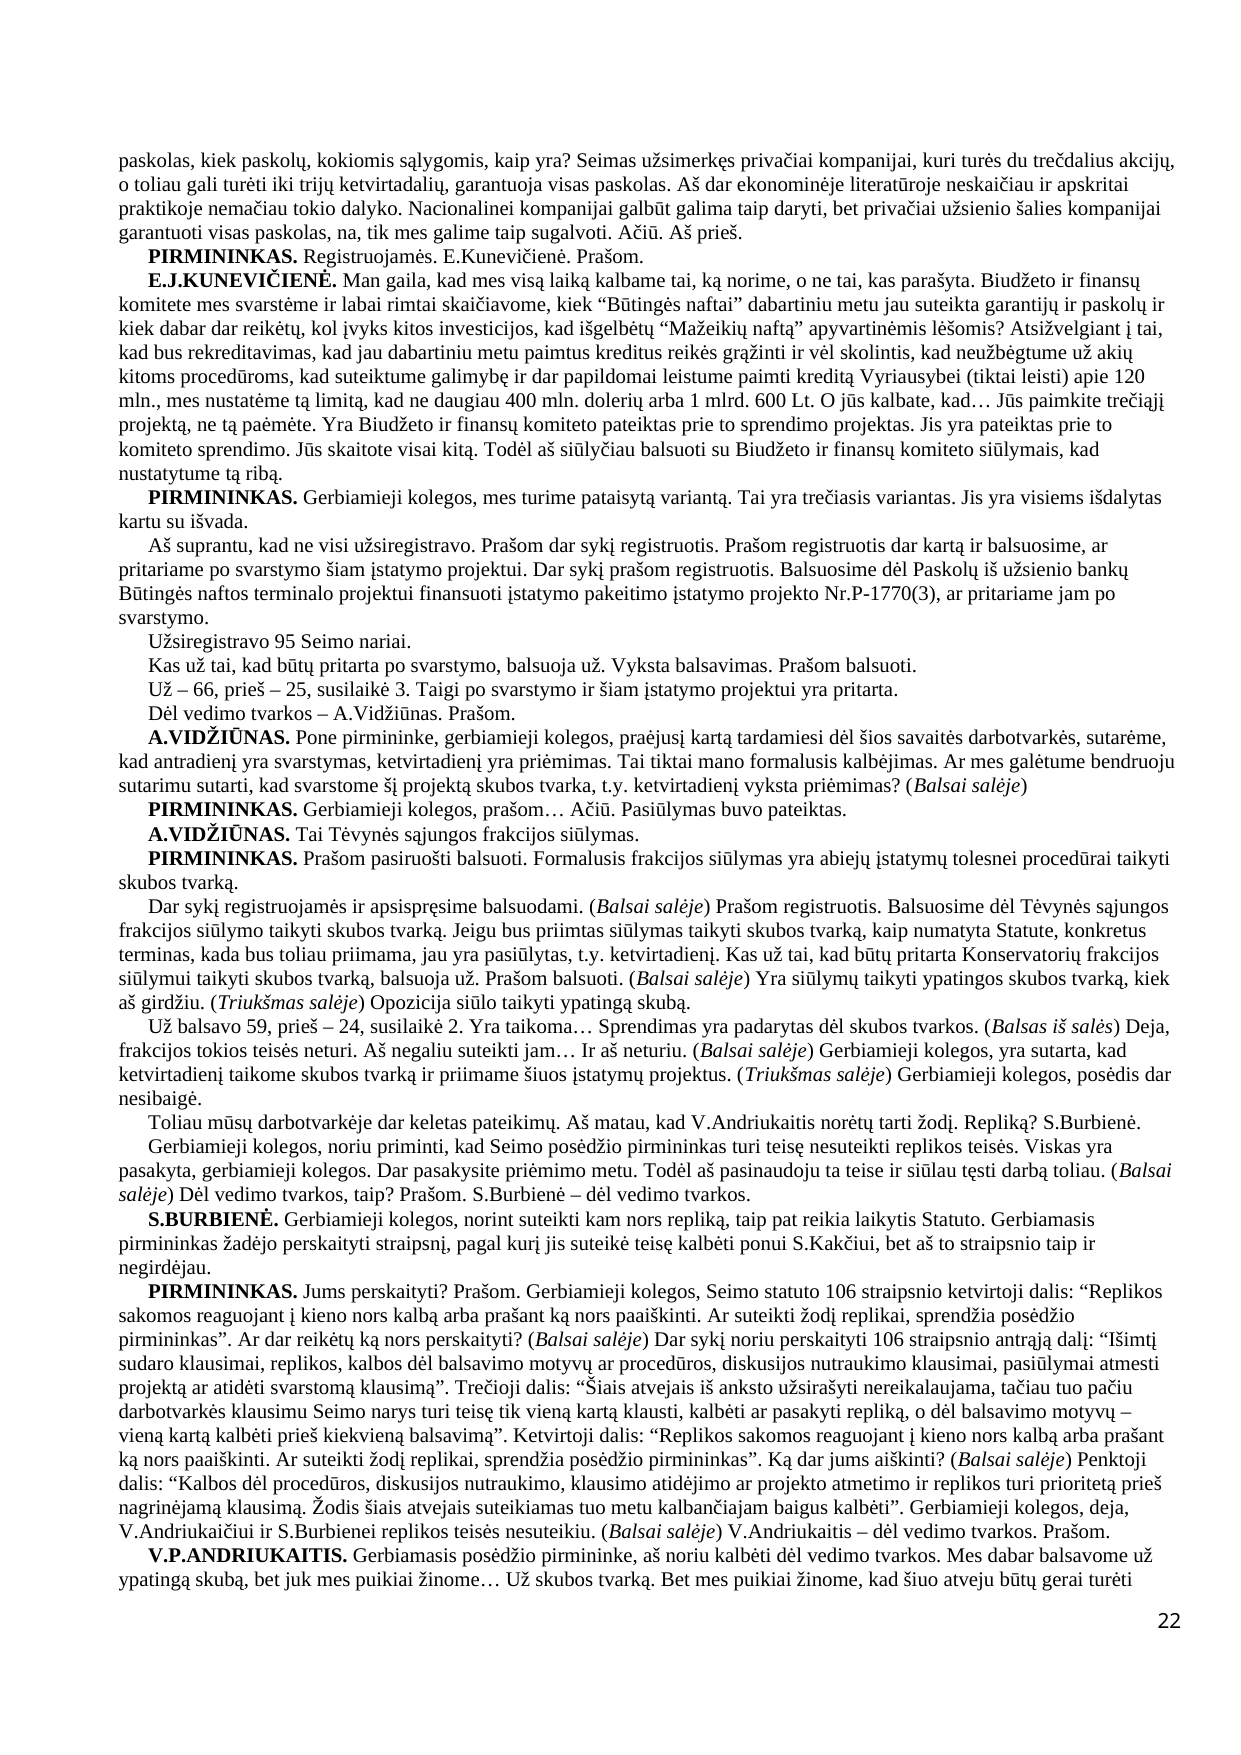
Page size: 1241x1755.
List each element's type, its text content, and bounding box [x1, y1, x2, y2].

text E.J.KUNEVIČIENĖ. Man gaila, kad mes visą laiką kalbame tai, ką norime, o ne tai, kas parašyta. Biudžeto ir finansų komitete mes svarstėme ir labai rimtai skaičiavome, kiek “Būtingės naftai” dabartiniu metu jau suteikta garantijų ir paskolų ir kiek dabar dar reikėtų, kol įvyks kitos investicijos, kad išgelbėtų “Mažeikių naftą” apyvartinėmis lėšomis? Atsižvelgiant į tai, kad bus rekreditavimas, kad jau dabartiniu metu paimtus kreditus reikės grąžinti ir vėl skolintis, kad neužbėgtume už akių kitoms procedūroms, kad suteiktume galimybę ir dar papildomai leistume paimti kreditą Vyriausybei (tiktai leisti) apie 120 mln., mes nustatėme tą limitą, kad ne daugiau 400 mln. dolerių arba 1 mlrd. 600 Lt. O jūs kalbate, kad… Jūs paimkite trečiąjį projektą, ne tą paėmėte. Yra Biudžeto ir finansų komiteto pateiktas prie to sprendimo projektas. Jis yra pateiktas prie to komiteto sprendimo. Jūs skaitote visai kitą. Todėl aš siūlyčiau balsuoti su Biudžeto ir finansų komiteto siūlymais, kad nustatytume tą ribą. [118, 268, 1181, 484]
text PIRMININKAS. Prašom pasiruošti balsuoti. Formalusis frakcijos siūlymas yra abiejų įstatymų tolesnei procedūrai taikyti skubos tvarką. [118, 846, 1181, 894]
text PIRMININKAS. Registruojamės. E.Kunevičienė. Prašom. [118, 244, 1181, 268]
text PIRMININKAS. Gerbiamieji kolegos, mes turime pataisytą variantą. Tai yra trečiasis variantas. Jis yra visiems išdalytas kartu su išvada. [118, 484, 1181, 533]
text Kas už tai, kad būtų pritarta po svarstymo, balsuoja už. Vyksta balsavimas. Prašom balsuoti. [118, 653, 1181, 677]
text V.P.ANDRIUKAITIS. Gerbiamasis posėdžio pirmininke, aš noriu kalbėti dėl vedimo tvarkos. Mes dabar balsavome už ypatingą skubą, bet juk mes puikiai žinome… Už skubos tvarką. Bet mes puikiai žinome, kad šiuo atveju būtų gerai turėti [118, 1543, 1181, 1591]
text A.VIDŽIŪNAS. Tai Tėvynės sąjungos frakcijos siūlymas. [118, 821, 1181, 846]
text Užsiregistravo 95 Seimo nariai. [118, 629, 1181, 653]
text Už – 66, prieš – 25, susilaikė 3. Taigi po svarstymo ir šiam įstatymo projektui yra pritarta. [118, 677, 1181, 701]
text Aš suprantu, kad ne visi užsiregistravo. Prašom dar sykį registruotis. Prašom registruotis dar kartą ir balsuosime, ar pritariame po svarstymo šiam įstatymo projektui. Dar sykį prašom registruotis. Balsuosime dėl Paskolų iš užsienio bankų Būtingės naftos terminalo projektui finansuoti įstatymo pakeitimo įstatymo projekto Nr.P-1770(3), ar pritariame jam po svarstymo. [118, 533, 1181, 629]
text paskolas, kiek paskolų, kokiomis sąlygomis, kaip yra? Seimas užsimerkęs privačiai kompanijai, kuri turės du trečdalius akcijų, o toliau gali turėti iki trijų ketvirtadalių, garantuoja visas paskolas. Aš dar ekonominėje literatūroje neskaičiau ir apskritai praktikoje nemačiau tokio dalyko. Nacionalinei kompanijai galbūt galima taip daryti, bet privačiai užsienio šalies kompanijai garantuoti visas paskolas, na, tik mes galime taip sugalvoti. Ačiū. Aš prieš. [118, 148, 1181, 244]
text Už balsavo 59, prieš – 24, susilaikė 2. Yra taikoma… Sprendimas yra padarytas dėl skubos tvarkos. (Balsas iš salės) Deja, frakcijos tokios teisės neturi. Aš negaliu suteikti jam… Ir aš neturiu. (Balsai salėje) Gerbiamieji kolegos, yra sutarta, kad ketvirtadienį taikome skubos tvarką ir priimame šiuos įstatymų projektus. (Triukšmas salėje) Gerbiamieji kolegos, posėdis dar nesibaigė. [118, 1014, 1181, 1110]
text Toliau mūsų darbotvarkėje dar keletas pateikimų. Aš matau, kad V.Andriukaitis norėtų tarti žodį. Repliką? S.Burbienė. [118, 1110, 1181, 1134]
text S.BURBIENĖ. Gerbiamieji kolegos, norint suteikti kam nors repliką, taip pat reikia laikytis Statuto. Gerbiamasis pirmininkas žadėjo perskaityti straipsnį, pagal kurį jis suteikė teisę kalbėti ponui S.Kakčiui, bet aš to straipsnio taip ir negirdėjau. [118, 1206, 1181, 1279]
text Gerbiamieji kolegos, noriu priminti, kad Seimo posėdžio pirmininkas turi teisę nesuteikti replikos teisės. Viskas yra pasakyta, gerbiamieji kolegos. Dar pasakysite priėmimo metu. Todėl aš pasinaudoju ta teise ir siūlau tęsti darbą toliau. (Balsai salėje) Dėl vedimo tvarkos, taip? Prašom. S.Burbienė – dėl vedimo tvarkos. [118, 1134, 1181, 1206]
text A.VIDŽIŪNAS. Pone pirmininke, gerbiamieji kolegos, praėjusį kartą tardamiesi dėl šios savaitės darbotvarkės, sutarėme, kad antradienį yra svarstymas, ketvirtadienį yra priėmimas. Tai tiktai mano formalusis kalbėjimas. Ar mes galėtume bendruoju sutarimu sutarti, kad svarstome šį projektą skubos tvarka, t.y. ketvirtadienį vyksta priėmimas? (Balsai salėje) [118, 725, 1181, 797]
text PIRMININKAS. Jums perskaityti? Prašom. Gerbiamieji kolegos, Seimo statuto 106 straipsnio ketvirtoji dalis: “Replikos sakomos reaguojant į kieno nors kalbą arba prašant ką nors paaiškinti. Ar suteikti žodį replikai, sprendžia posėdžio pirmininkas”. Ar dar reikėtų ką nors perskaityti? (Balsai salėje) Dar sykį noriu perskaityti 106 straipsnio antrąją dalį: “Išimtį sudaro klausimai, replikos, kalbos dėl balsavimo motyvų ar procedūros, diskusijos nutraukimo klausimai, pasiūlymai atmesti projektą ar atidėti svarstomą klausimą”. Trečioji dalis: “Šiais atvejais iš anksto užsirašyti nereikalaujama, tačiau tuo pačiu darbotvarkės klausimu Seimo narys turi teisę tik vieną kartą klausti, kalbėti ar pasakyti repliką, o dėl balsavimo motyvų – vieną kartą kalbėti prieš kiekvieną balsavimą”. Ketvirtoji dalis: “Replikos sakomos reaguojant į kieno nors kalbą arba prašant ką nors paaiškinti. Ar suteikti žodį replikai, sprendžia posėdžio pirmininkas”. Ką dar jums aiškinti? (Balsai salėje) Penktoji dalis: “Kalbos dėl procedūros, diskusijos nutraukimo, klausimo atidėjimo ar projekto atmetimo ir replikos turi prioritetą prieš nagrinėjamą klausimą. Žodis šiais atvejais suteikiamas tuo metu kalbančiajam baigus kalbėti”. Gerbiamieji kolegos, deja, V.Andriukaičiui ir S.Burbienei replikos teisės nesuteikiu. (Balsai salėje) V.Andriukaitis – dėl vedimo tvarkos. Prašom. [118, 1279, 1181, 1543]
text Dar sykį registruojamės ir apsispręsime balsuodami. (Balsai salėje) Prašom registruotis. Balsuosime dėl Tėvynės sąjungos frakcijos siūlymo taikyti skubos tvarką. Jeigu bus priimtas siūlymas taikyti skubos tvarką, kaip numatyta Statute, konkretus terminas, kada bus toliau priimama, jau yra pasiūlytas, t.y. ketvirtadienį. Kas už tai, kad būtų pritarta Konservatorių frakcijos siūlymui taikyti skubos tvarką, balsuoja už. Prašom balsuoti. (Balsai salėje) Yra siūlymų taikyti ypatingos skubos tvarką, kiek aš girdžiu. (Triukšmas salėje) Opozicija siūlo taikyti ypatingą skubą. [118, 894, 1181, 1014]
text Dėl vedimo tvarkos – A.Vidžiūnas. Prašom. [118, 701, 1181, 725]
text PIRMININKAS. Gerbiamieji kolegos, prašom… Ačiū. Pasiūlymas buvo pateiktas. [118, 797, 1181, 821]
